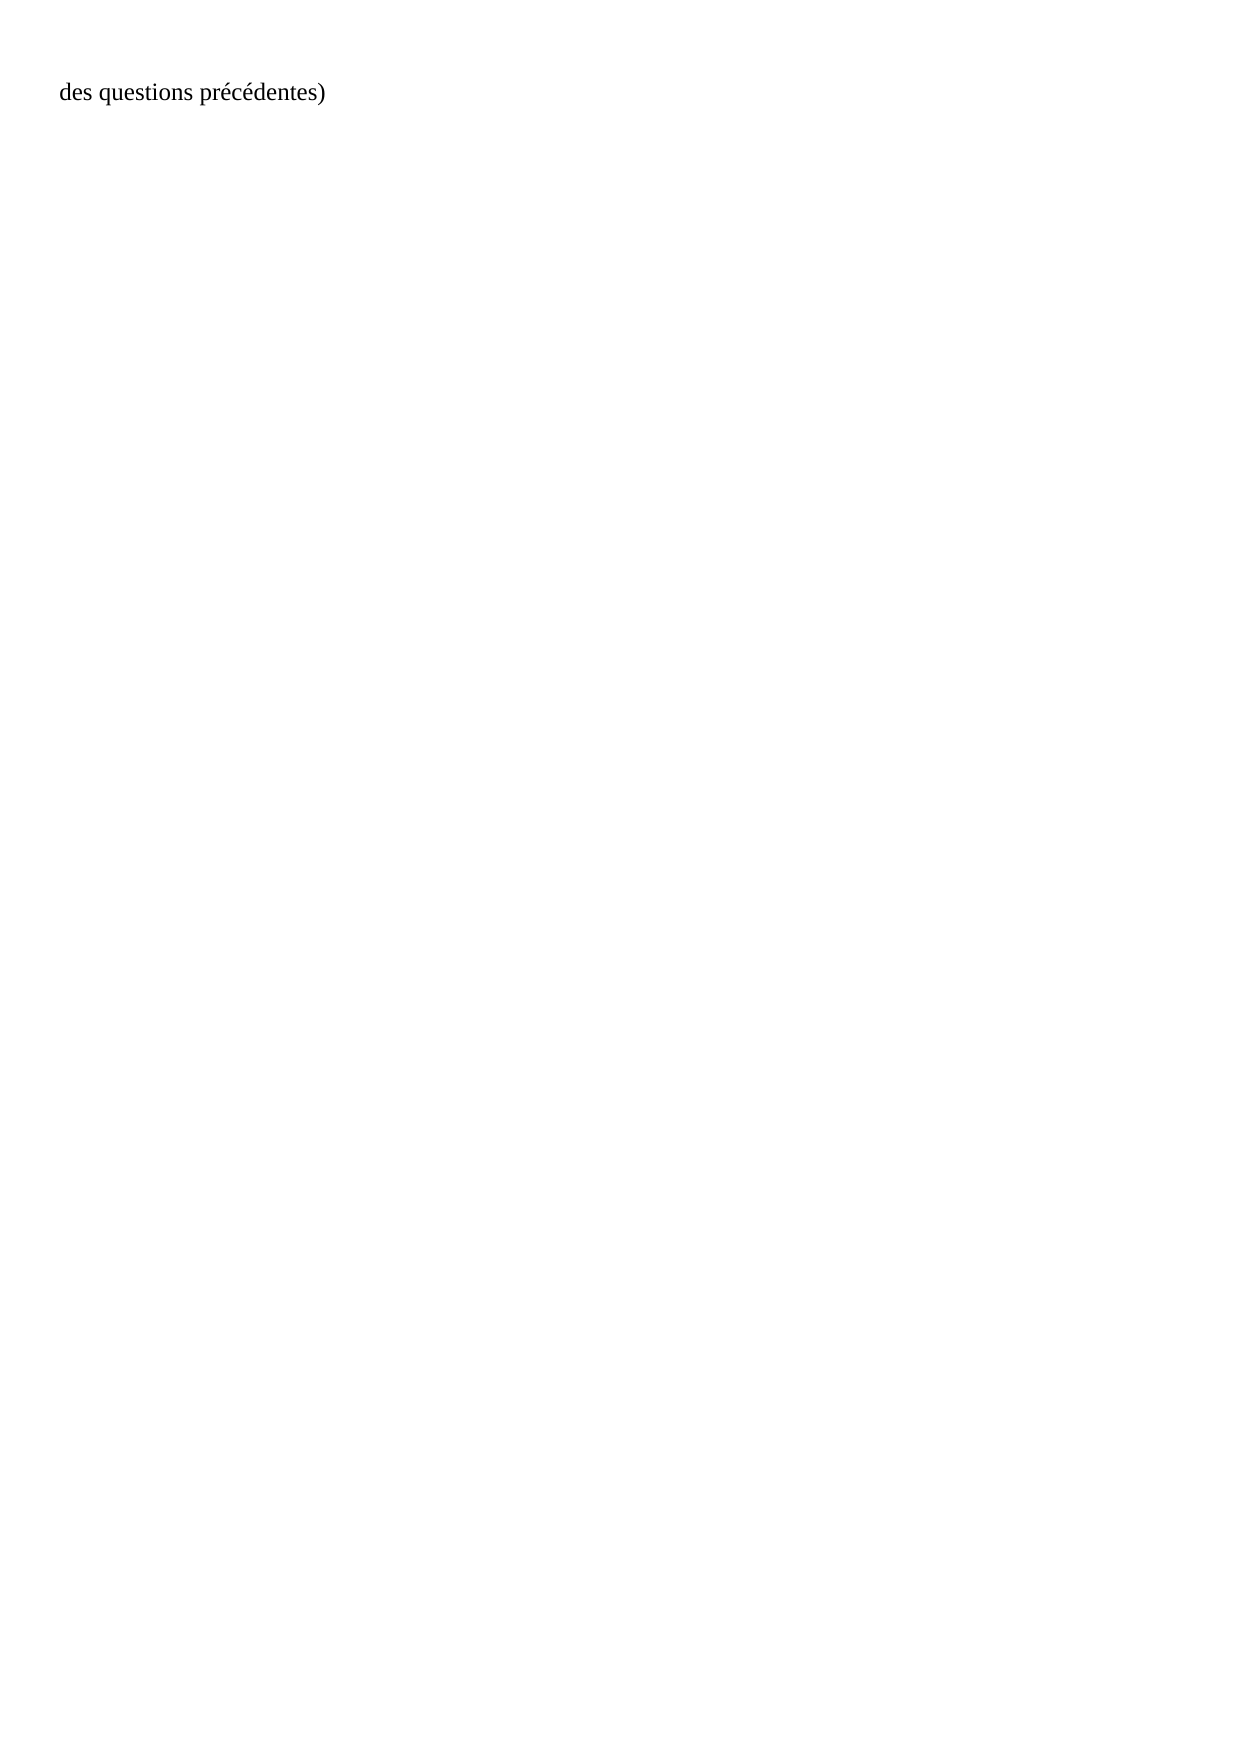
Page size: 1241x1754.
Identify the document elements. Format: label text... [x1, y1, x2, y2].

text des questions précédentes) [59, 77, 1181, 106]
